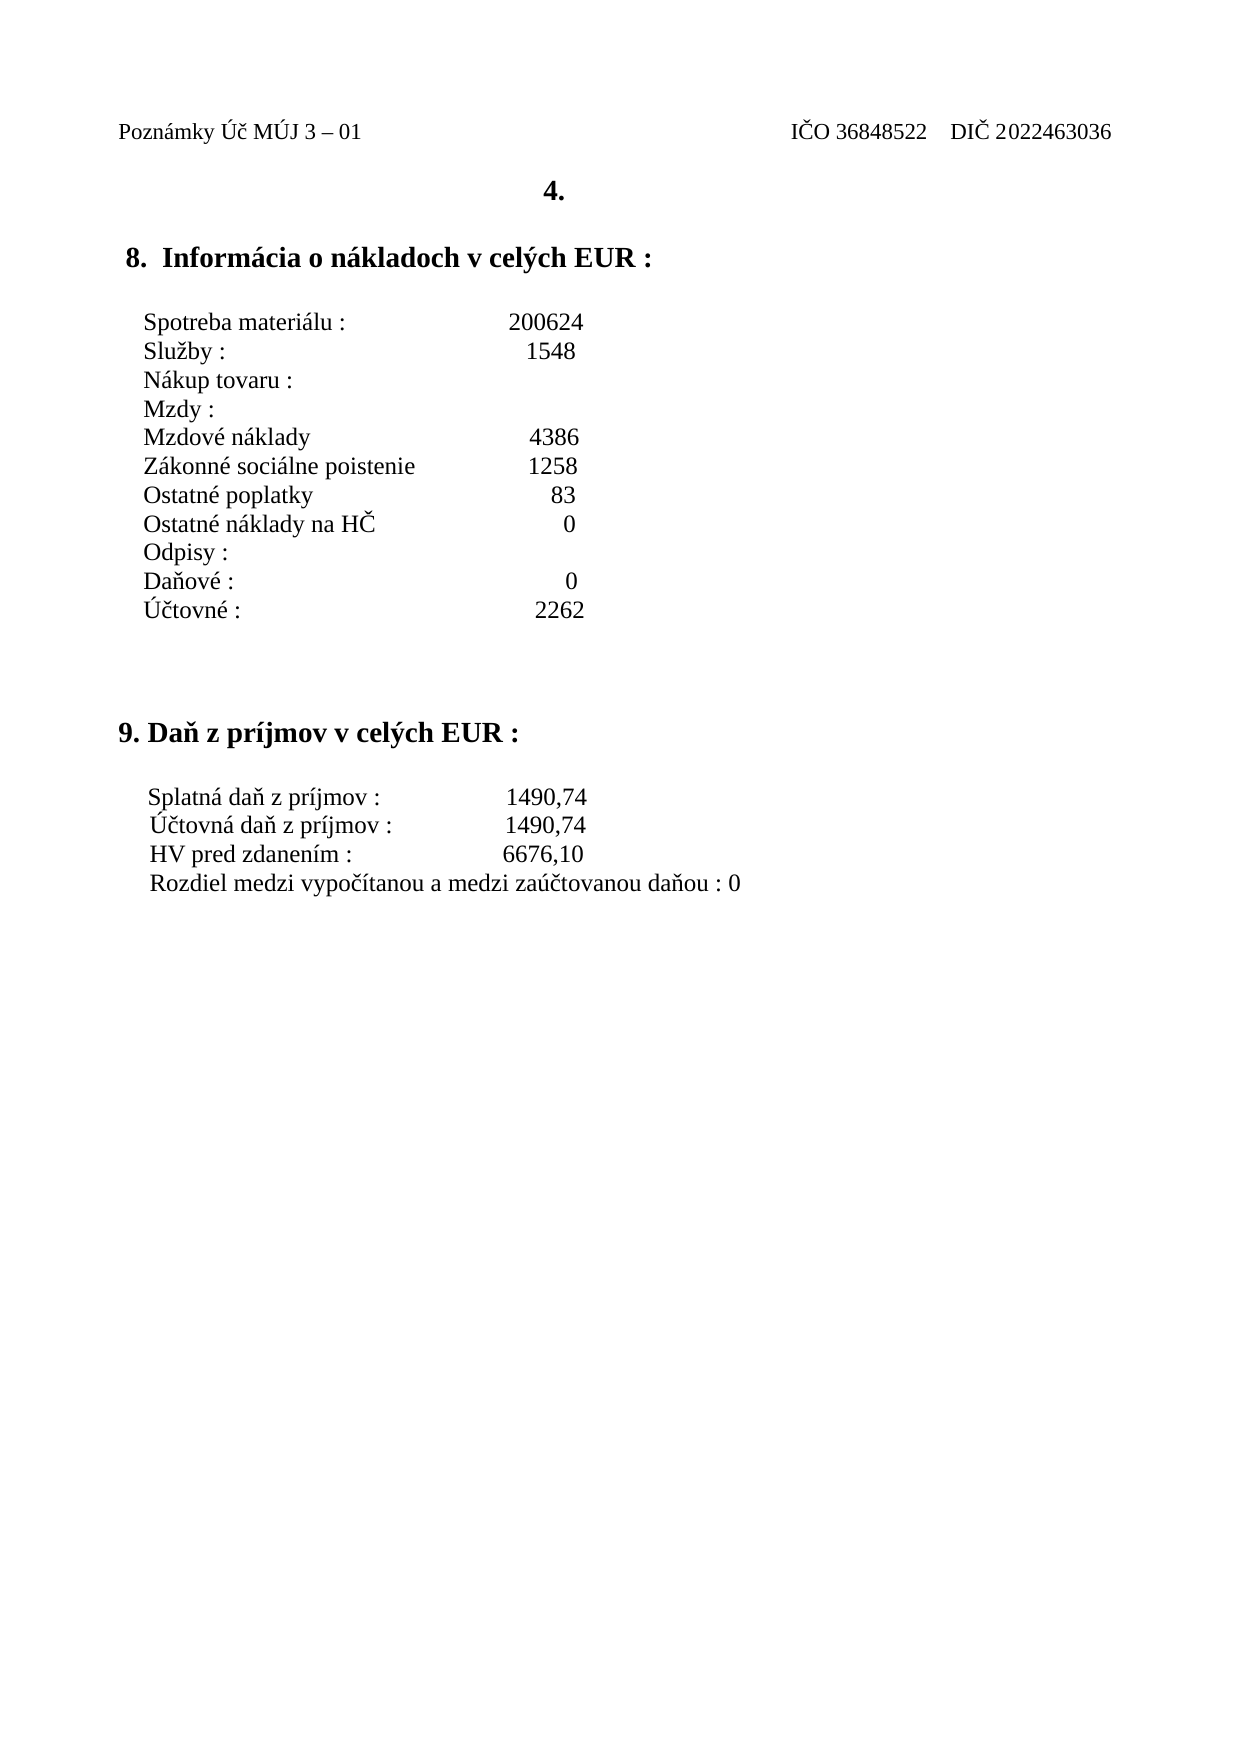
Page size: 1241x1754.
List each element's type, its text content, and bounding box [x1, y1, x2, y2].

text 4. [118, 173, 1122, 207]
text Služby : 1548 [118, 336, 1122, 365]
text Nákup tovaru : [118, 365, 1122, 394]
text Mzdové náklady 4386 [118, 422, 1122, 451]
text 8. Informácia o nákladoch v celých EUR : [118, 240, 1122, 274]
text Zákonné sociálne poistenie 1258 [118, 451, 1122, 480]
text Splatná daň z príjmov : 1490,74 [118, 782, 1122, 811]
text Spotreba materiálu : 200624 [118, 307, 1122, 336]
text HV pred zdanením : 6676,10 [118, 839, 1122, 868]
text Ostatné náklady na HČ 0 [118, 509, 1122, 537]
text Odpisy : [118, 537, 1122, 566]
text Účtovná daň z príjmov : 1490,74 [118, 811, 1122, 839]
text Daňové : 0 [118, 566, 1122, 595]
text Mzdy : [118, 394, 1122, 422]
text Účtovné : 2262 [118, 595, 1122, 624]
text 9. Daň z príjmov v celých EUR : [118, 715, 1122, 748]
text Poznámky Úč MÚJ 3 – 01 IČO 36848522 DIČ 2022463036 [118, 118, 1122, 144]
text Rozdiel medzi vypočítanou a medzi zaúčtovanou daňou : 0 [118, 868, 1122, 897]
text Ostatné poplatky 83 [118, 480, 1122, 509]
